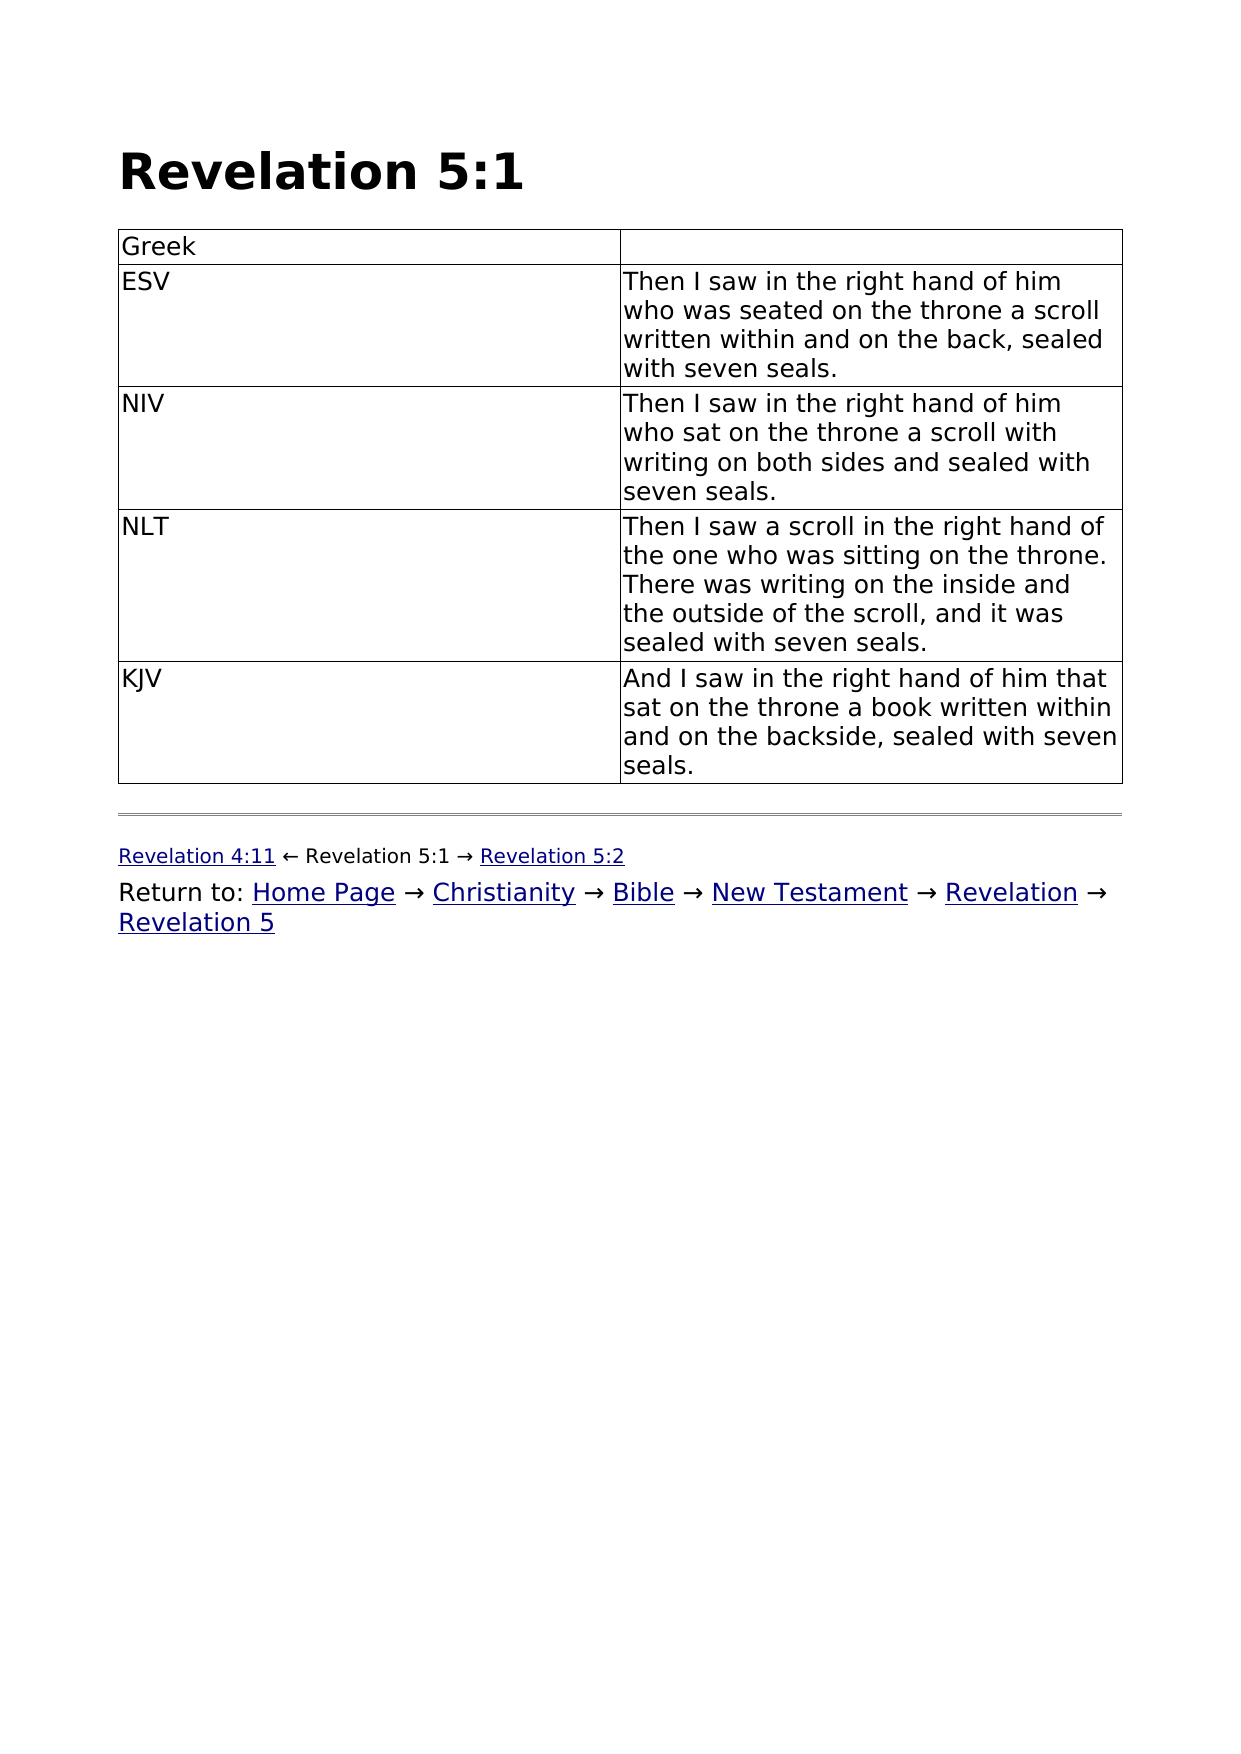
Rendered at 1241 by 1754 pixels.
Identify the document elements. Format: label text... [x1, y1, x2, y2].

table_cell NLT [119, 510, 620, 661]
table_cell ESV [119, 265, 620, 386]
table_cell Then I saw in the right hand of him who sat on the throne a scroll with writing on both sides and sealed with seven seals. [621, 387, 1122, 509]
table_cell NIV [119, 387, 620, 509]
table_cell Then I saw a scroll in the right hand of the one who was sitting on the throne. There was writing on the inside and the outside of the scroll, and it was sealed with seven seals. [621, 510, 1122, 661]
text Return to: Home Page → Christianity → Bible → New Testament → Revelation → Revelation 5 [118, 879, 1122, 937]
text Revelation 4:11 ← Revelation 5:1 → Revelation 5:2 [118, 844, 1122, 879]
table_header [621, 230, 1122, 264]
table_cell KJV [119, 662, 620, 783]
subtitle Revelation 5:1 [118, 143, 1122, 201]
table_header Greek [119, 230, 620, 264]
table_cell And I saw in the right hand of him that sat on the throne a book written within and on the backside, sealed with seven seals. [621, 662, 1122, 783]
table_cell Then I saw in the right hand of him who was seated on the throne a scroll written within and on the back, sealed with seven seals. [621, 265, 1122, 386]
